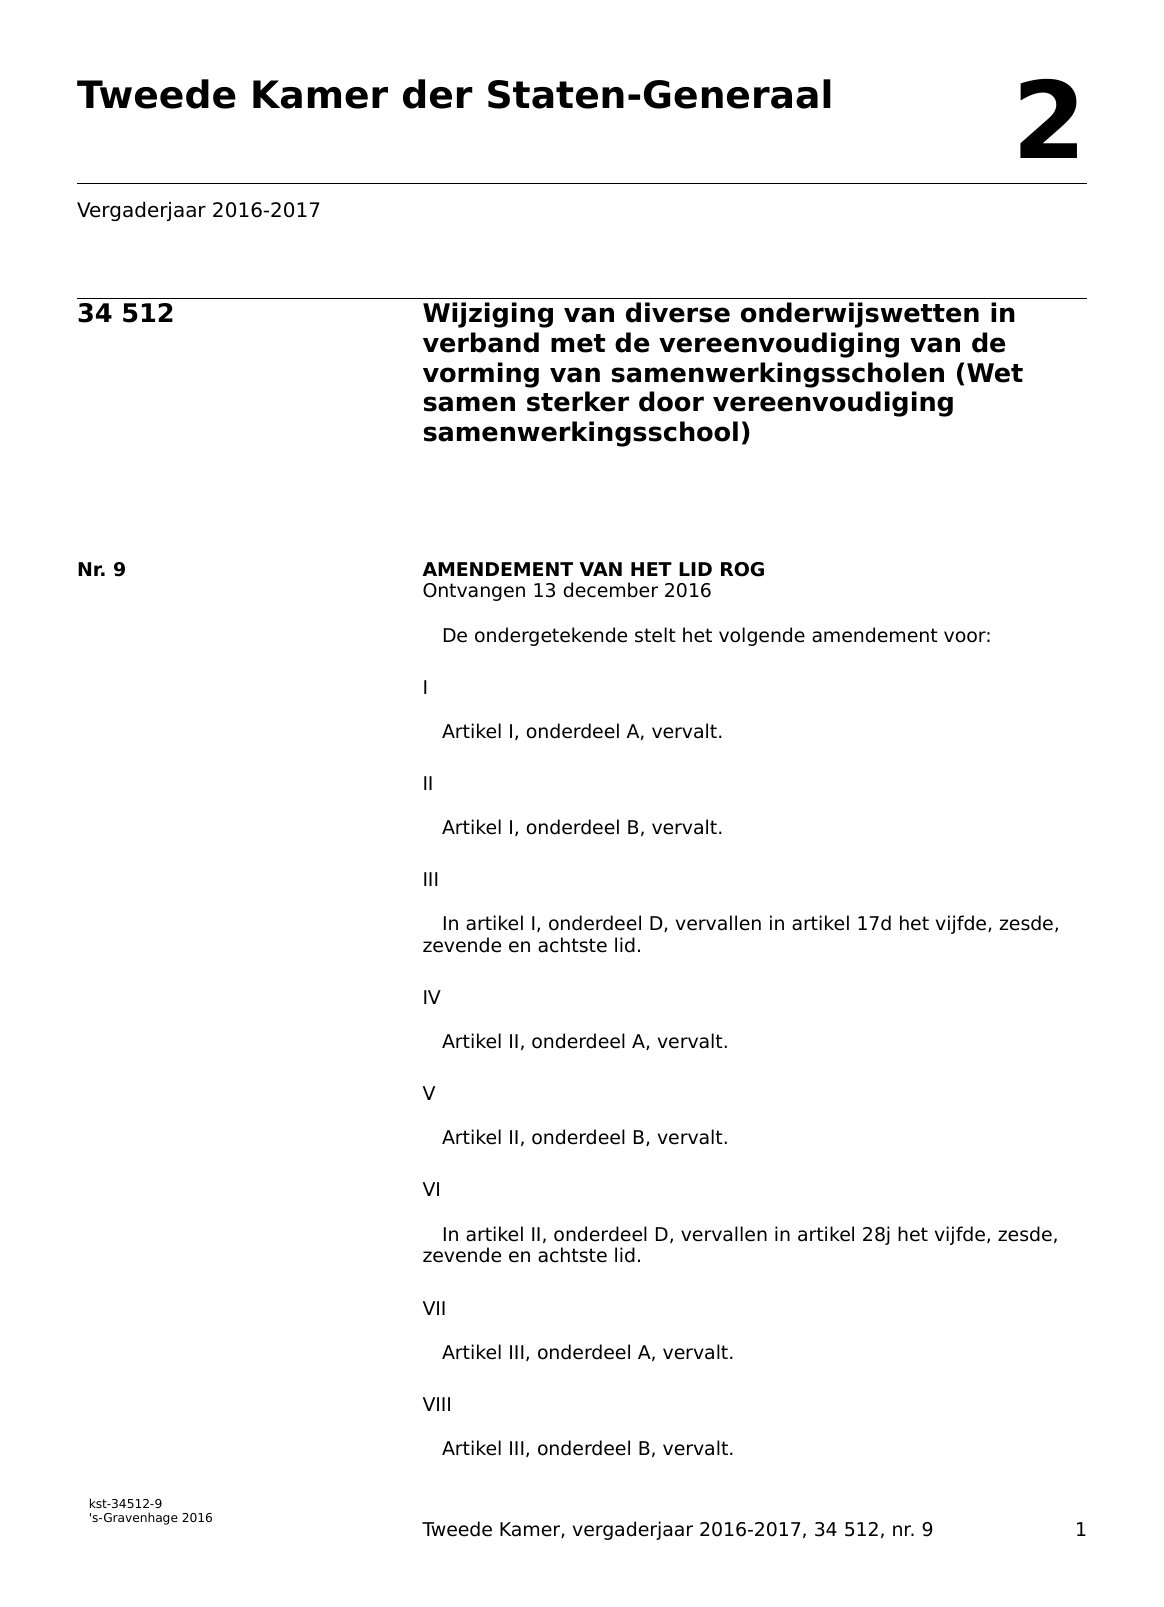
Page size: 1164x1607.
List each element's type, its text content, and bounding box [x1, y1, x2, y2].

text Artikel III, onderdeel A, vervalt. [422, 1342, 1087, 1363]
text Ontvangen 13 december 2016 [422, 580, 1087, 602]
text Artikel III, onderdeel B, vervalt. [422, 1438, 1087, 1460]
text In artikel I, onderdeel D, vervallen in artikel 17d het vijfde, zesde, zevende en achtste lid. [422, 913, 1087, 957]
text Artikel I, onderdeel A, vervalt. [422, 721, 1087, 743]
subtitle 34 512 Wijziging van diverse onderwijswetten in verband met de vereenvoudiging van de vorming van samenwerkingsscholen (Wet samen sterker door vereenvoudiging samenwerkingsschool) [77, 299, 1087, 447]
subtitle VI [422, 1179, 1087, 1201]
subtitle VIII [422, 1393, 1087, 1416]
subtitle VII [422, 1297, 1087, 1319]
table_header 2 [886, 59, 1087, 183]
subtitle IV [422, 987, 1087, 1009]
table_header Tweede Kamer der Staten-Generaal [77, 59, 886, 183]
subtitle II [422, 773, 1087, 795]
subtitle V [422, 1083, 1087, 1105]
subtitle Nr. 9 AMENDEMENT VAN HET LID ROG [77, 558, 1087, 580]
subtitle I [422, 677, 1087, 698]
subtitle III [422, 869, 1087, 891]
text Artikel II, onderdeel A, vervalt. [422, 1031, 1087, 1053]
text 's-Gravenhage 2016 [88, 1511, 323, 1525]
text Artikel I, onderdeel B, vervalt. [422, 817, 1087, 839]
text De ondergetekende stelt het volgende amendement voor: [422, 624, 1087, 647]
text In artikel II, onderdeel D, vervallen in artikel 28j het vijfde, zesde, zevende en achtste lid. [422, 1223, 1087, 1267]
text kst-34512-9 [88, 1497, 323, 1511]
text Artikel II, onderdeel B, vervalt. [422, 1127, 1087, 1149]
table_cell Vergaderjaar 2016-2017 [77, 184, 1087, 298]
